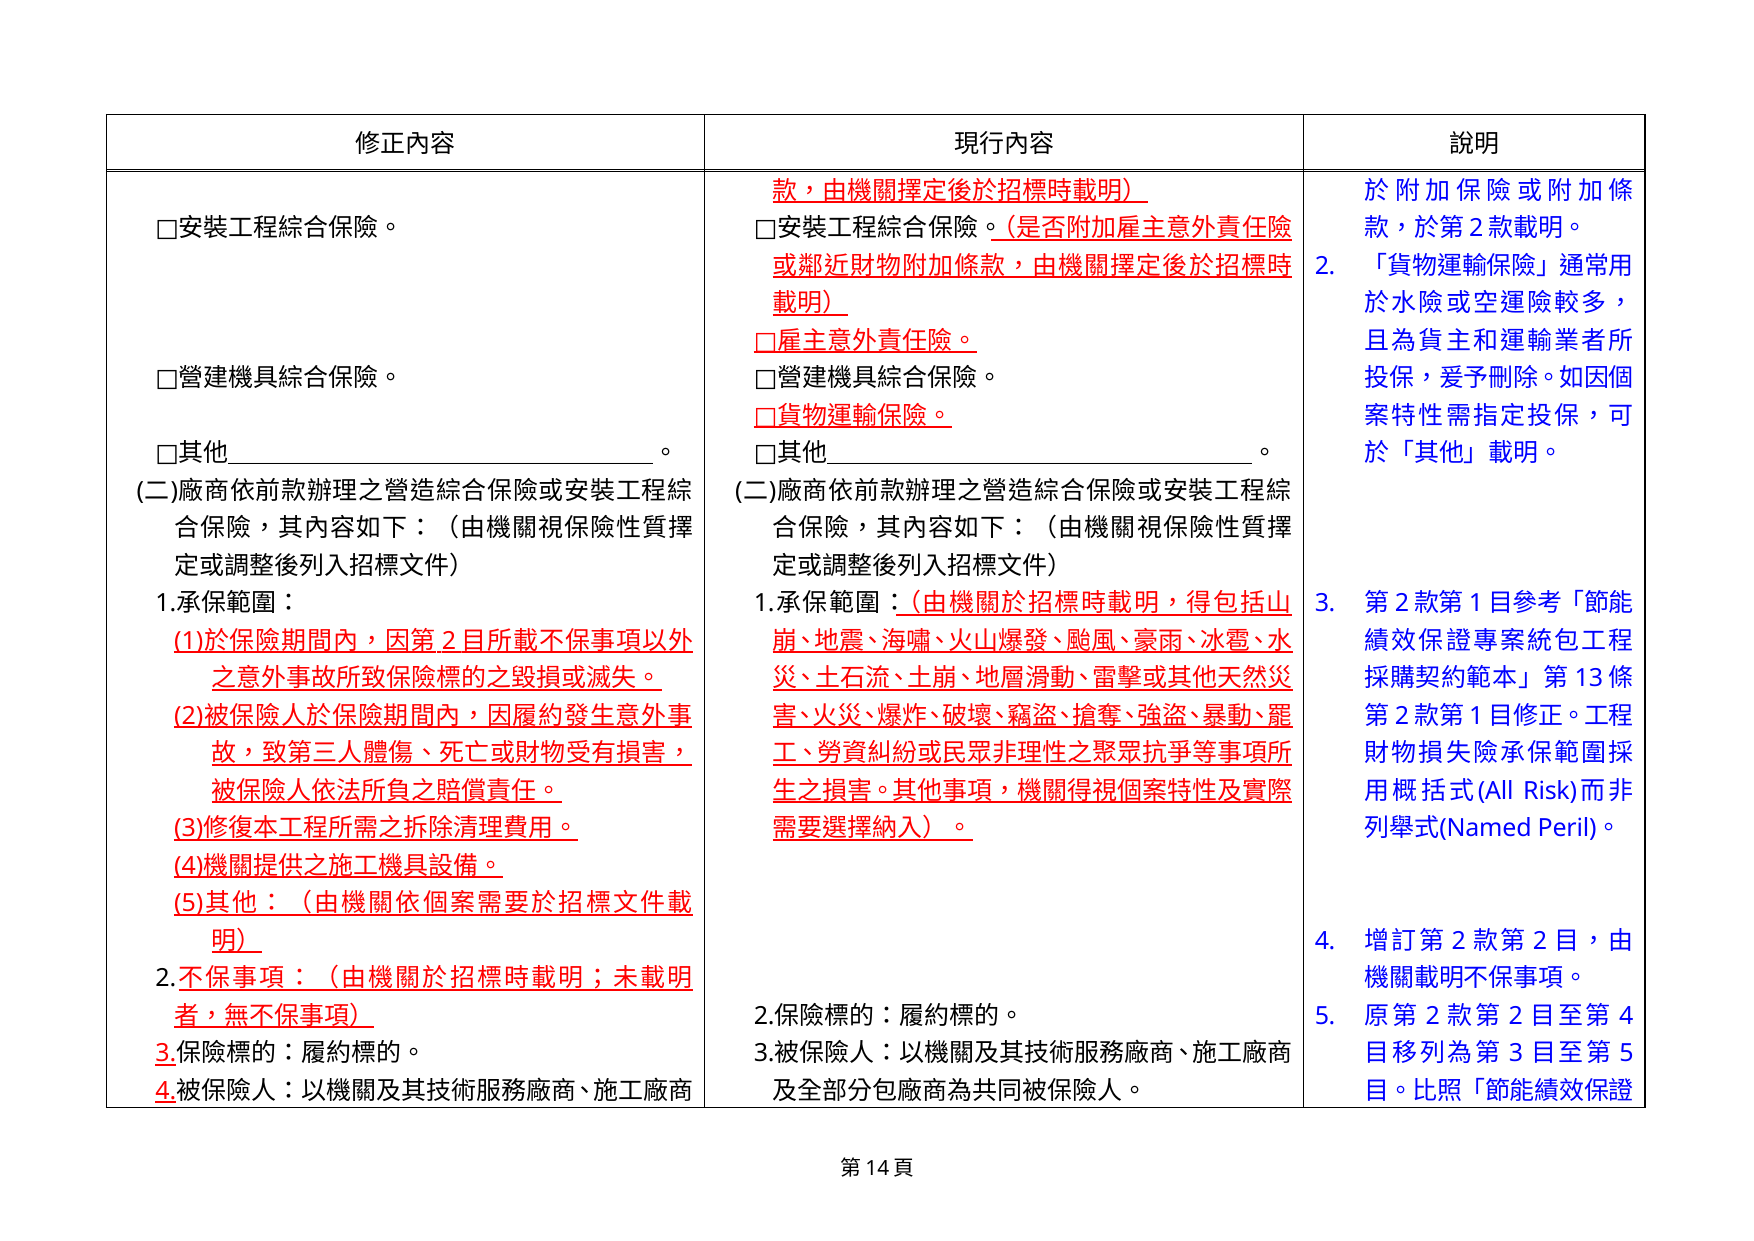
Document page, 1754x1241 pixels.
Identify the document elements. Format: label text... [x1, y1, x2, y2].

table_header 修正內容 [107, 115, 704, 168]
table_header 說明 [1304, 115, 1644, 168]
table_cell □安裝工程綜合保險。 □營建機具綜合保險。 □其他＿＿＿＿＿＿＿＿＿＿＿＿＿＿＿＿＿。 (二)廠商依前款辦理之營造綜合保險或安裝工程綜合保險，其內容如下：（由機關視保險性質擇定或調整後列入招標文件） 1.承保範圍： (1)於保險期間內，因第2目所載不保事項以外之意外事故所致保險標的之毀損或滅失。 (2)被保險人於保險期間內，因履約發生意外事故，致第三人體傷、死亡或財物受有損害，被保險人依法所負之賠償責任。 (3)修復本工程所需之拆除清理費用。 (4)機關提供之施工機具設備。 (5)其他：（由機關依個案需要於招標文件載明） 2.不保事項：（由機關於招標時載明；未載明者，無不保事項） 3.保險標的：履約標的。 4.被保險人：以機關及其技術服務廠商、施工廠商 [107, 172, 704, 1107]
table_cell 第1款參考「節能績效保證專案統包工程採購契約範本」第13條第1款修正，僅載明廠商需購買之保險商品種類，至於附加保險或附加條款，於第2款載明。 「貨物運輸保險」通常用於水險或空運險較多，且為貨主和運輸業者所投保，爰予刪除。如因個案特性需指定投保，可於「其他」載明。 第2款第1目參考「節能績效保證專案統包工程採購契約範本」第13條第2款第1目修正。工程財物損失險承保範圍採用概括式(All Risk)而非列舉式(Named Peril)。 增訂第2款第2目，由機關載明不保事項。 原第2款第2目至第4目移列為第3目至第5目。比照「節能績效保證專案統包工程採購契約範本」第13條第2款第4目修正第5目。 第2款第6目，比照「節能績效保證專案統包工程採購契約範本」第13條第2款第5目修正。 第2款第7目酌修文字。 參考「節能績效保證專案統包工程採購契約範本」第13條第2款第9目增訂第2款第10目。所列附加條款及保險，部分係為加保市售綜合保險基本條款原不保事項(例如機關交由廠商於工地保管或使用之財物)，機關於招標前，宜就相關保險契約條款進行瞭解，以勾選適用於個案採購之附加條款/保險。以下目次順移。 參考「節能績效保證專案統包工程採購契約範本」第13條第3款增訂第3款。 原第3款移列為第4款，並比照「節能績效保證專案統包工程採購契約範本」第13條第4款修正。 配合第1款之修正，刪除原第4款。 第8款所載第1條第8款，於101年1月10日範本修正後已移列為第7款，爰配合修正。 配合工程會100年11月4日工程企字第10000418530號函訂頒之「常見保險錯誤及缺失態樣」，增訂第11款。 [1304, 172, 1644, 1107]
table_header 現行內容 [705, 115, 1303, 168]
table_cell 款，由機關擇定後於招標時載明） □安裝工程綜合保險。（是否附加雇主意外責任險或鄰近財物附加條款，由機關擇定後於招標時載明） □雇主意外責任險。 □營建機具綜合保險。 □貨物運輸保險。 □其他＿＿＿＿＿＿＿＿＿＿＿＿＿＿＿＿＿。 (二)廠商依前款辦理之營造綜合保險或安裝工程綜合保險，其內容如下：（由機關視保險性質擇定或調整後列入招標文件） 1.承保範圍：（由機關於招標時載明，得包括山崩、地震、海嘯、火山爆發、颱風、豪雨、冰雹、水災、土石流、土崩、地層滑動、雷擊或其他天然災害、火災、爆炸、破壞、竊盜、搶奪、強盜、暴動、罷工、勞資糾紛或民眾非理性之聚眾抗爭等事項所生之損害。其他事項，機關得視個案特性及實際需要選擇納入）。 2.保險標的：履約標的。 3.被保險人：以機關及其技術服務廠商、施工廠商及全部分包廠商為共同被保險人。 [705, 172, 1303, 1107]
